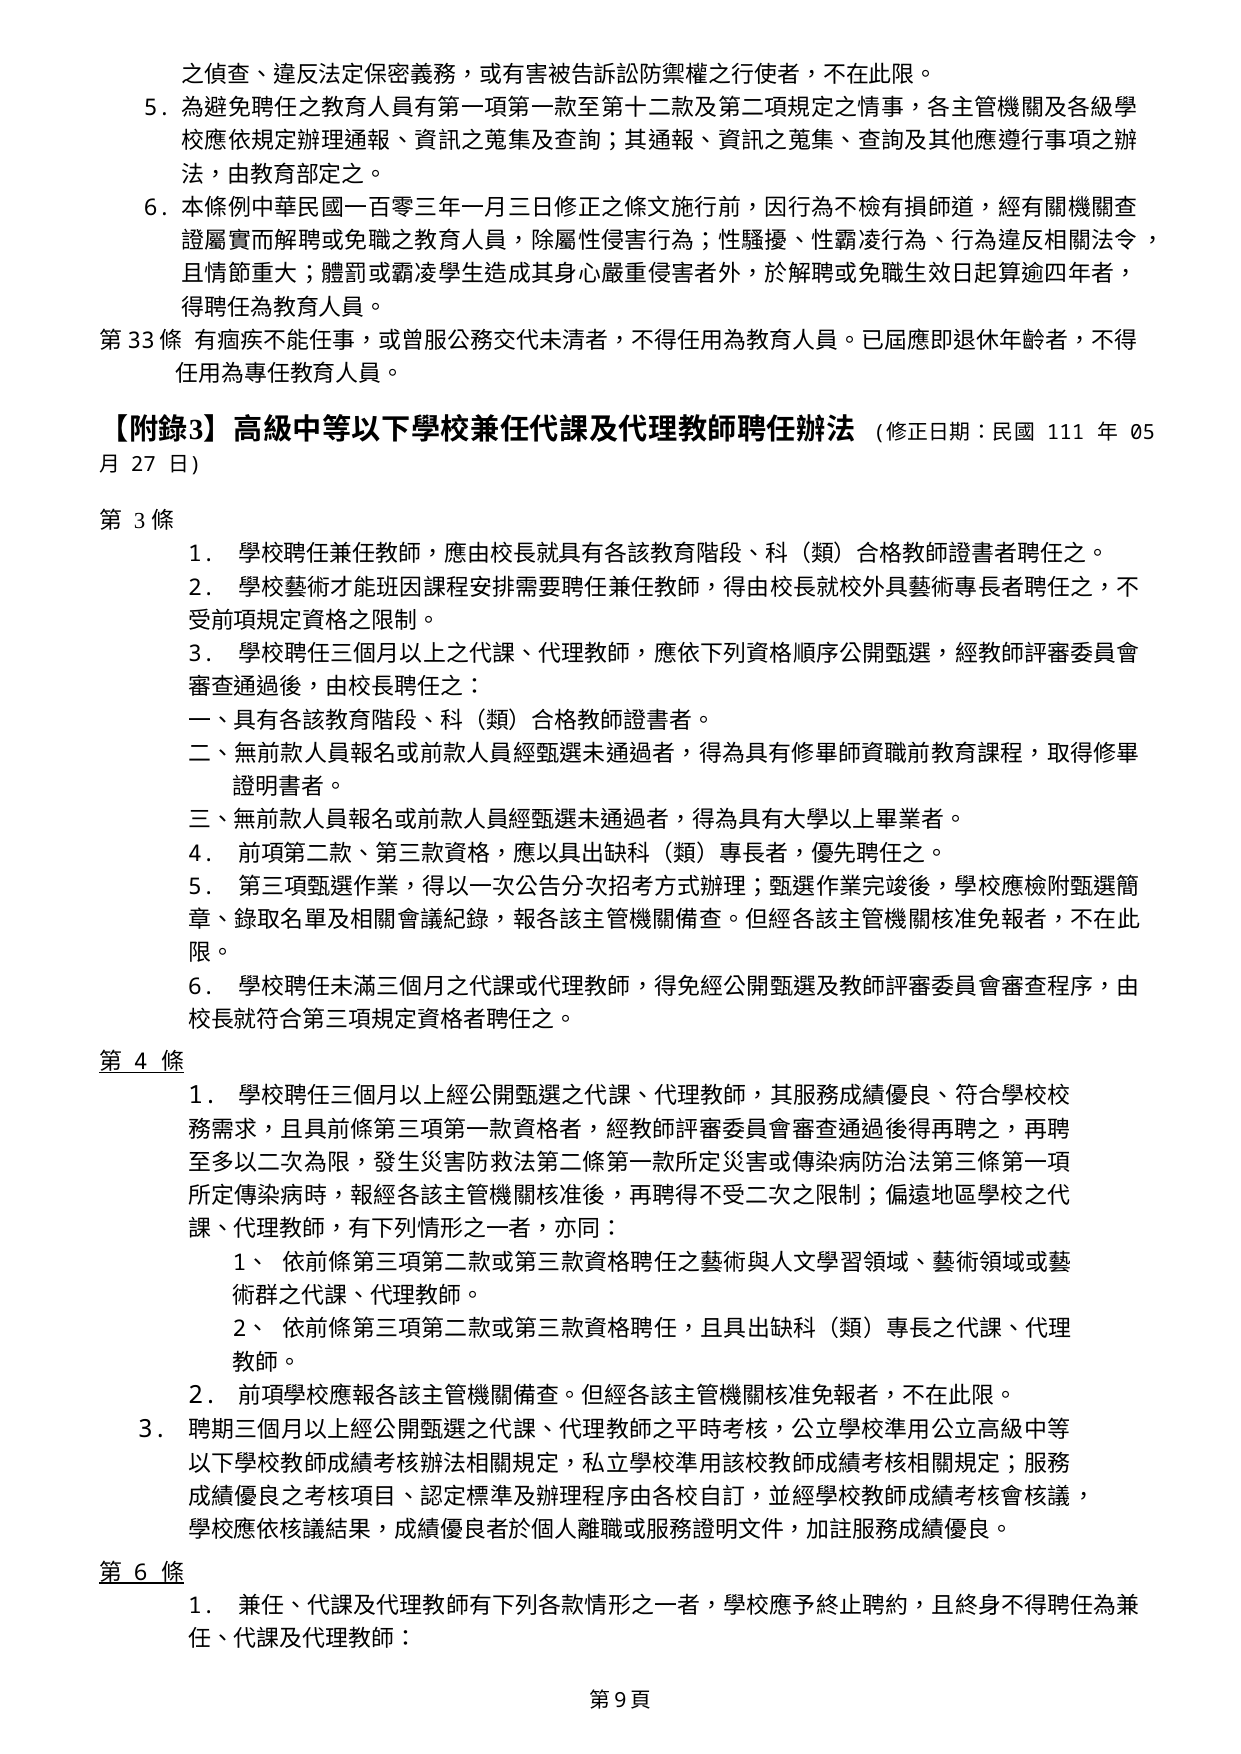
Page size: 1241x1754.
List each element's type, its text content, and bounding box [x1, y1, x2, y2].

text 第33條 有痼疾不能任事，或曾服公務交代未清者，不得任用為教育人員。已屆應即退休年齡者，不得任用為專任教育人員。 [99, 322, 1141, 388]
list 學校聘任兼任教師，應由校長就具有各該教育階段、科（類）合格教師證書者聘任之。 [188, 535, 1141, 568]
list 第三項甄選作業，得以一次公告分次招考方式辦理；甄選作業完竣後，學校應檢附甄選簡章、錄取名單及相關會議紀錄，報各該主管機關備查。但經各該主管機關核准免報者，不在此限。 [188, 868, 1141, 967]
text 第 4 條 [99, 1034, 1072, 1077]
list 依前條第三項第二款或第三款資格聘任之藝術與人文學習領域、藝術領域或藝術群之代課、代理教師。 [232, 1243, 1072, 1310]
list 學校聘任三個月以上之代課、代理教師，應依下列資格順序公開甄選，經教師評審委員會審查通過後，由校長聘任之： [188, 635, 1141, 701]
text 【附錄3】高級中等以下學校兼任代課及代理教師聘任辦法 (修正日期：民國 111 年 05 月 27 日) [99, 405, 1155, 478]
list 聘期三個月以上經公開甄選之代課、代理教師之平時考核，公立學校準用公立高級中等以下學校教師成績考核辦法相關規定，私立學校準用該校教師成績考核相關規定；服務成績優良之考核項目、認定標準及辦理程序由各校自訂，並經學校教師成績考核會核議，學校應依核議結果，成績優良者於個人離職或服務證明文件，加註服務成績優良。 [138, 1411, 1072, 1544]
list 依前條第三項第二款或第三款資格聘任，且具出缺科（類）專長之代課、代理教師。 [232, 1310, 1072, 1377]
list 前項第二款、第三款資格，應以具出缺科（類）專長者，優先聘任之。 [188, 834, 1141, 868]
list 學校藝術才能班因課程安排需要聘任兼任教師，得由校長就校外具藝術專長者聘任之，不受前項規定資格之限制。 [188, 568, 1141, 635]
list 兼任、代課及代理教師有下列各款情形之一者，學校應予終止聘約，且終身不得聘任為兼任、代課及代理教師： [188, 1587, 1141, 1653]
list 本條例中華民國一百零三年一月三日修正之條文施行前，因行為不檢有損師道，經有關機關查證屬實而解聘或免職之教育人員，除屬性侵害行為；性騷擾、性霸凌行為、行為違反相關法令，且情節重大；體罰或霸凌學生造成其身心嚴重侵害者外，於解聘或免職生效日起算逾四年者，得聘任為教育人員。 [144, 189, 1141, 322]
list 學校聘任三個月以上經公開甄選之代課、代理教師，其服務成績優良、符合學校校務需求，且具前條第三項第一款資格者，經教師評審委員會審查通過後得再聘之，再聘至多以二次為限，發生災害防救法第二條第一款所定災害或傳染病防治法第三條第一項所定傳染病時，報經各該主管機關核准後，再聘得不受二次之限制；偏遠地區學校之代課、代理教師，有下列情形之一者，亦同： [188, 1077, 1072, 1243]
text 二、無前款人員報名或前款人員經甄選未通過者，得為具有修畢師資職前教育課程，取得修畢證明書者。 [188, 735, 1141, 801]
text 第 6 條 [99, 1544, 1115, 1587]
text 第 3 條 [99, 502, 1141, 535]
list 學校聘任未滿三個月之代課或代理教師，得免經公開甄選及教師評審委員會審查程序，由校長就符合第三項規定資格者聘任之。 [188, 967, 1141, 1034]
list 前項學校應報各該主管機關備查。但經各該主管機關核准免報者，不在此限。 [188, 1377, 1072, 1411]
text 三、無前款人員報名或前款人員經甄選未通過者，得為具有大學以上畢業者。 [188, 801, 1141, 834]
list 之偵查、違反法定保密義務，或有害被告訴訟防禦權之行使者，不在此限。 [144, 56, 1141, 89]
list 為避免聘任之教育人員有第一項第一款至第十二款及第二項規定之情事，各主管機關及各級學校應依規定辦理通報、資訊之蒐集及查詢；其通報、資訊之蒐集、查詢及其他應遵行事項之辦法，由教育部定之。 [144, 89, 1141, 189]
text 一、具有各該教育階段、科（類）合格教師證書者。 [188, 701, 1141, 735]
